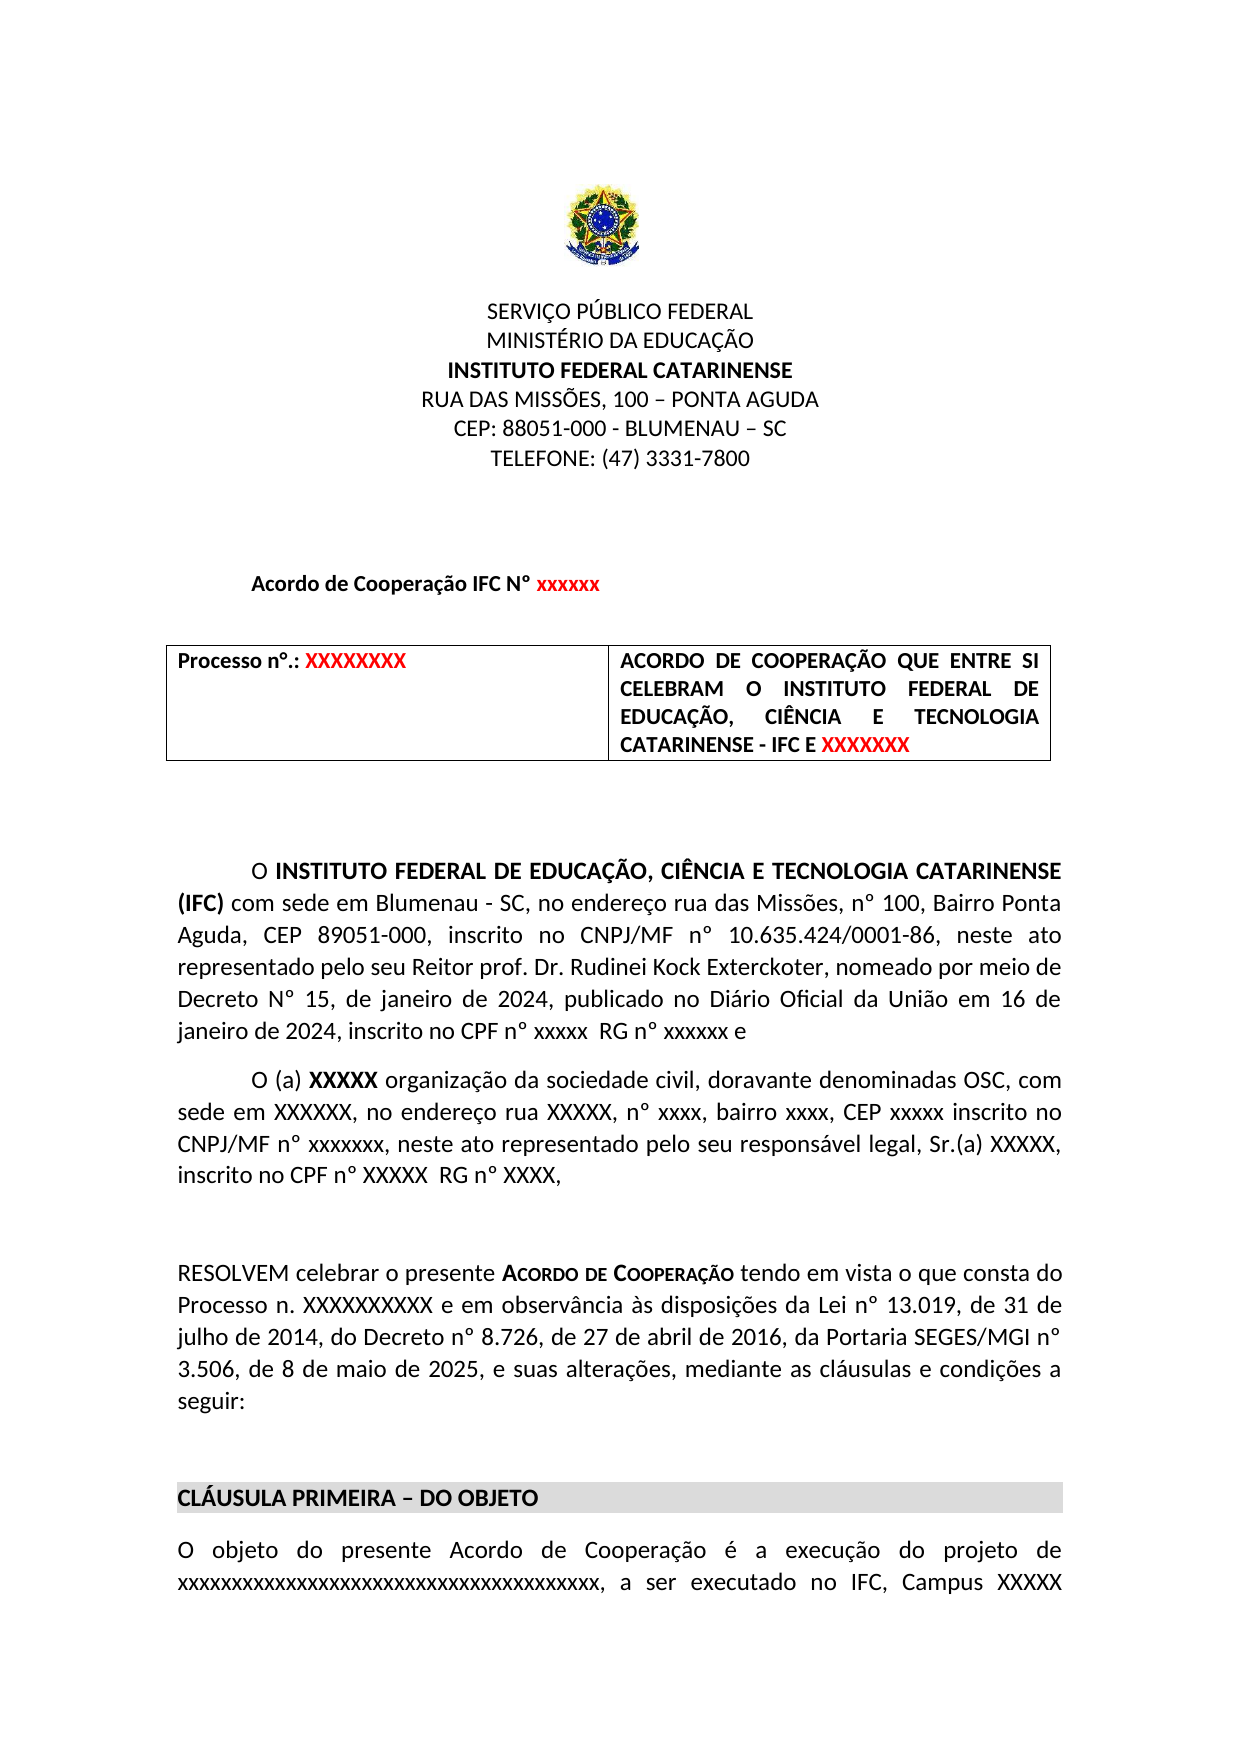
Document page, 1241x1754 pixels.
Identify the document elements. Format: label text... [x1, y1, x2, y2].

text O (a) XXXXX organização da sociedade civil, doravante denominadas OSC, com sede em XXXXXX, no endereço rua XXXXX, nº xxxx, bairro xxxx, CEP xxxxx inscrito no CNPJ/MF nº xxxxxxx, neste ato representado pelo seu responsável legal, Sr.(a) XXXXX, inscrito no CPF nº XXXXX RG nº XXXX, [177, 1064, 1063, 1190]
text MINISTÉRIO DA EDUCAÇÃO [177, 326, 1063, 355]
text INSTITUTO FEDERAL CATARINENSE [177, 355, 1063, 384]
text O objeto do presente Acordo de Cooperação é a execução do projeto de xxxxxxxxxxxxxxxxxxxxxxxxxxxxxxxxxxxxxxx, a ser executado no IFC, Campus XXXXX [177, 1534, 1063, 1596]
text RUA DAS MISSÕES, 100 – PONTA AGUDA [177, 384, 1063, 413]
table_header Processo n°.: XXXXXXXX [167, 646, 608, 759]
text O INSTITUTO FEDERAL DE EDUCAÇÃO, CIÊNCIA E TECNOLOGIA CATARINENSE (IFC) com sede em Blumenau - SC, no endereço rua das Missões, nº 100, Bairro Ponta Aguda, CEP 89051-000, inscrito no CNPJ/MF nº 10.635.424/0001-86, neste ato representado pelo seu Reitor prof. Dr. Rudinei Kock Exterckoter, nomeado por meio de Decreto Nº 15, de janeiro de 2024, publicado no Diário Oficial da União em 16 de janeiro de 2024, inscrito no CPF nº xxxxx RG nº xxxxxx e [177, 855, 1063, 1046]
text CEP: 88051-000 - BLUMENAU – SC TELEFONE: (47) 3331-7800 [177, 413, 1063, 472]
text CLÁUSULA PRIMEIRA – DO OBJETO [177, 1482, 1063, 1513]
text SERVIÇO PÚBLICO FEDERAL [177, 296, 1063, 326]
text Acordo de Cooperação IFC Nº xxxxxx [177, 569, 1063, 597]
text RESOLVEM celebrar o presente Acordo de Cooperação tendo em vista o que consta do Processo n. XXXXXXXXXX e em observância às disposições da Lei nº 13.019, de 31 de julho de 2014, do Decreto nº 8.726, de 27 de abril de 2016, da Portaria SEGES/MGI nº 3.506, de 8 de maio de 2025, e suas alterações, mediante as cláusulas e condições a seguir: [177, 1257, 1063, 1415]
picture [564, 184, 639, 267]
table_header ACORDO DE COOPERAÇÃO QUE ENTRE SI CELEBRAM O INSTITUTO FEDERAL DE EDUCAÇÃO, CIÊNCIA E TECNOLOGIA CATARINENSE - IFC E XXXXXXX [609, 646, 1050, 759]
